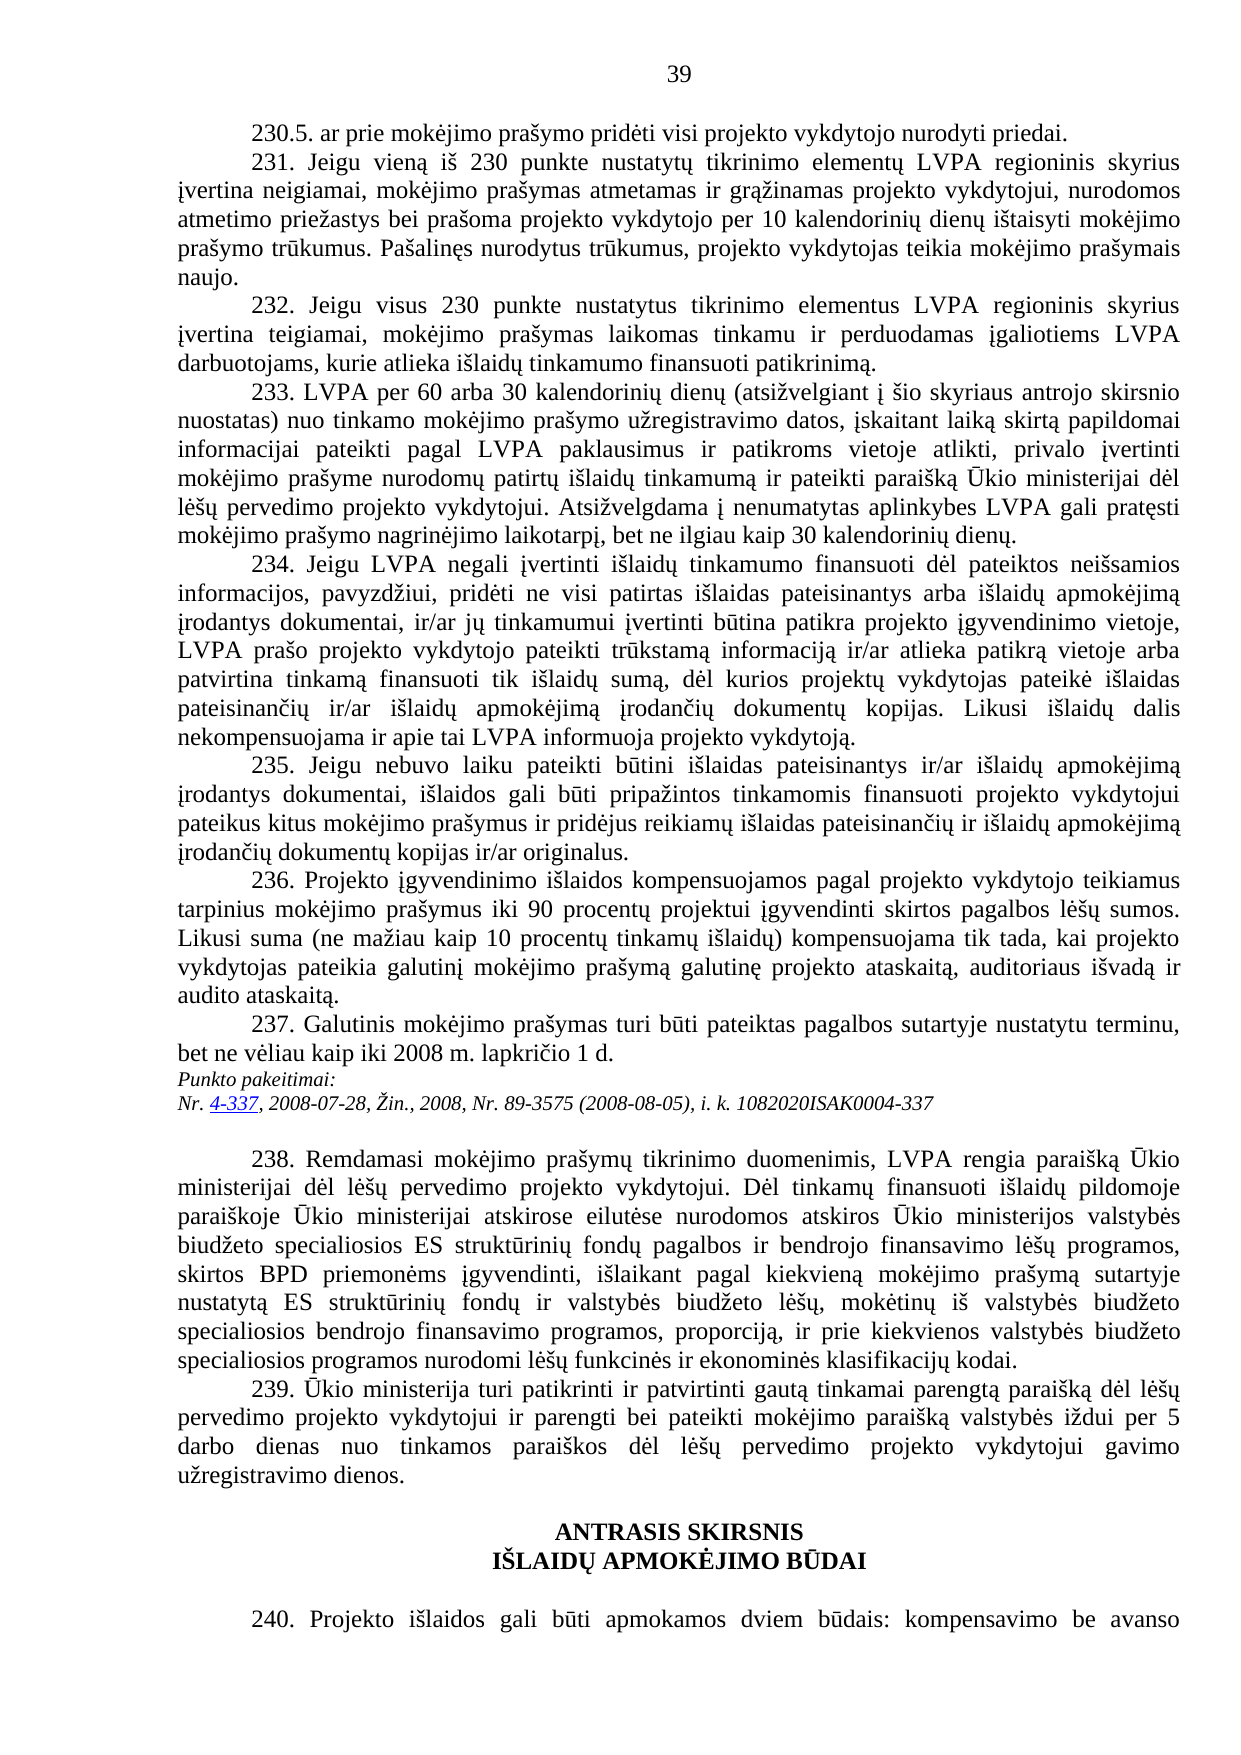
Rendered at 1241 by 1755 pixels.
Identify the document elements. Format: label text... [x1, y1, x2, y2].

text 235. Jeigu nebuvo laiku pateikti būtini išlaidas pateisinantys ir/ar išlaidų apmokėjimą įrodantys dokumentai, išlaidos gali būti pripažintos tinkamomis finansuoti projekto vykdytojui pateikus kitus mokėjimo prašymus ir pridėjus reikiamų išlaidas pateisinančių ir išlaidų apmokėjimą įrodančių dokumentų kopijas ir/ar originalus. [177, 751, 1181, 866]
text 231. Jeigu vieną iš 230 punkte nustatytų tikrinimo elementų LVPA regioninis skyrius įvertina neigiamai, mokėjimo prašymas atmetamas ir grąžinamas projekto vykdytojui, nurodomos atmetimo priežastys bei prašoma projekto vykdytojo per 10 kalendorinių dienų ištaisyti mokėjimo prašymo trūkumus. Pašalinęs nurodytus trūkumus, projekto vykdytojas teikia mokėjimo prašymais naujo. [177, 147, 1181, 291]
text IŠLAIDŲ APMOKĖJIMO BŪDAI [177, 1546, 1181, 1575]
text 232. Jeigu visus 230 punkte nustatytus tikrinimo elementus LVPA regioninis skyrius įvertina teigiamai, mokėjimo prašymas laikomas tinkamu ir perduodamas įgaliotiems LVPA darbuotojams, kurie atlieka išlaidų tinkamumo finansuoti patikrinimą. [177, 291, 1181, 377]
text ANTRASIS SKIRSNIS [177, 1517, 1181, 1546]
text Nr. 4-337, 2008-07-28, Žin., 2008, Nr. 89-3575 (2008-08-05), i. k. 1082020ISAK0004-337 [177, 1091, 1181, 1115]
text 230.5. ar prie mokėjimo prašymo pridėti visi projekto vykdytojo nurodyti priedai. [177, 118, 1181, 147]
text 239. Ūkio ministerija turi patikrinti ir patvirtinti gautą tinkamai parengtą paraišką dėl lėšų pervedimo projekto vykdytojui ir parengti bei pateikti mokėjimo paraišką valstybės iždui per 5 darbo dienas nuo tinkamos paraiškos dėl lėšų pervedimo projekto vykdytojui gavimo užregistravimo dienos. [177, 1374, 1181, 1489]
text 240. Projekto išlaidos gali būti apmokamos dviem būdais: kompensavimo be avanso [177, 1604, 1181, 1632]
text 238. Remdamasi mokėjimo prašymų tikrinimo duomenimis, LVPA rengia paraišką Ūkio ministerijai dėl lėšų pervedimo projekto vykdytojui. Dėl tinkamų finansuoti išlaidų pildomoje paraiškoje Ūkio ministerijai atskirose eilutėse nurodomos atskiros Ūkio ministerijos valstybės biudžeto specialiosios ES struktūrinių fondų pagalbos ir bendrojo finansavimo lėšų programos, skirtos BPD priemonėms įgyvendinti, išlaikant pagal kiekvieną mokėjimo prašymą sutartyje nustatytą ES struktūrinių fondų ir valstybės biudžeto lėšų, mokėtinų iš valstybės biudžeto specialiosios bendrojo finansavimo programos, proporciją, ir prie kiekvienos valstybės biudžeto specialiosios programos nurodomi lėšų funkcinės ir ekonominės klasifikacijų kodai. [177, 1144, 1181, 1374]
text 233. LVPA per 60 arba 30 kalendorinių dienų (atsižvelgiant į šio skyriaus antrojo skirsnio nuostatas) nuo tinkamo mokėjimo prašymo užregistravimo datos, įskaitant laiką skirtą papildomai informacijai pateikti pagal LVPA paklausimus ir patikroms vietoje atlikti, privalo įvertinti mokėjimo prašyme nurodomų patirtų išlaidų tinkamumą ir pateikti paraišką Ūkio ministerijai dėl lėšų pervedimo projekto vykdytojui. Atsižvelgdama į nenumatytas aplinkybes LVPA gali pratęsti mokėjimo prašymo nagrinėjimo laikotarpį, bet ne ilgiau kaip 30 kalendorinių dienų. [177, 377, 1181, 549]
text 237. Galutinis mokėjimo prašymas turi būti pateiktas pagalbos sutartyje nustatytu terminu, bet ne vėliau kaip iki 2008 m. lapkričio 1 d. [177, 1009, 1181, 1067]
text 236. Projekto įgyvendinimo išlaidos kompensuojamos pagal projekto vykdytojo teikiamus tarpinius mokėjimo prašymus iki 90 procentų projektui įgyvendinti skirtos pagalbos lėšų sumos. Likusi suma (ne mažiau kaip 10 procentų tinkamų išlaidų) kompensuojama tik tada, kai projekto vykdytojas pateikia galutinį mokėjimo prašymą galutinę projekto ataskaitą, auditoriaus išvadą ir audito ataskaitą. [177, 866, 1181, 1009]
text Punkto pakeitimai: [177, 1067, 1181, 1091]
text 234. Jeigu LVPA negali įvertinti išlaidų tinkamumo finansuoti dėl pateiktos neišsamios informacijos, pavyzdžiui, pridėti ne visi patirtas išlaidas pateisinantys arba išlaidų apmokėjimą įrodantys dokumentai, ir/ar jų tinkamumui įvertinti būtina patikra projekto įgyvendinimo vietoje, LVPA prašo projekto vykdytojo pateikti trūkstamą informaciją ir/ar atlieka patikrą vietoje arba patvirtina tinkamą finansuoti tik išlaidų sumą, dėl kurios projektų vykdytojas pateikė išlaidas pateisinančių ir/ar išlaidų apmokėjimą įrodančių dokumentų kopijas. Likusi išlaidų dalis nekompensuojama ir apie tai LVPA informuoja projekto vykdytoją. [177, 549, 1181, 751]
